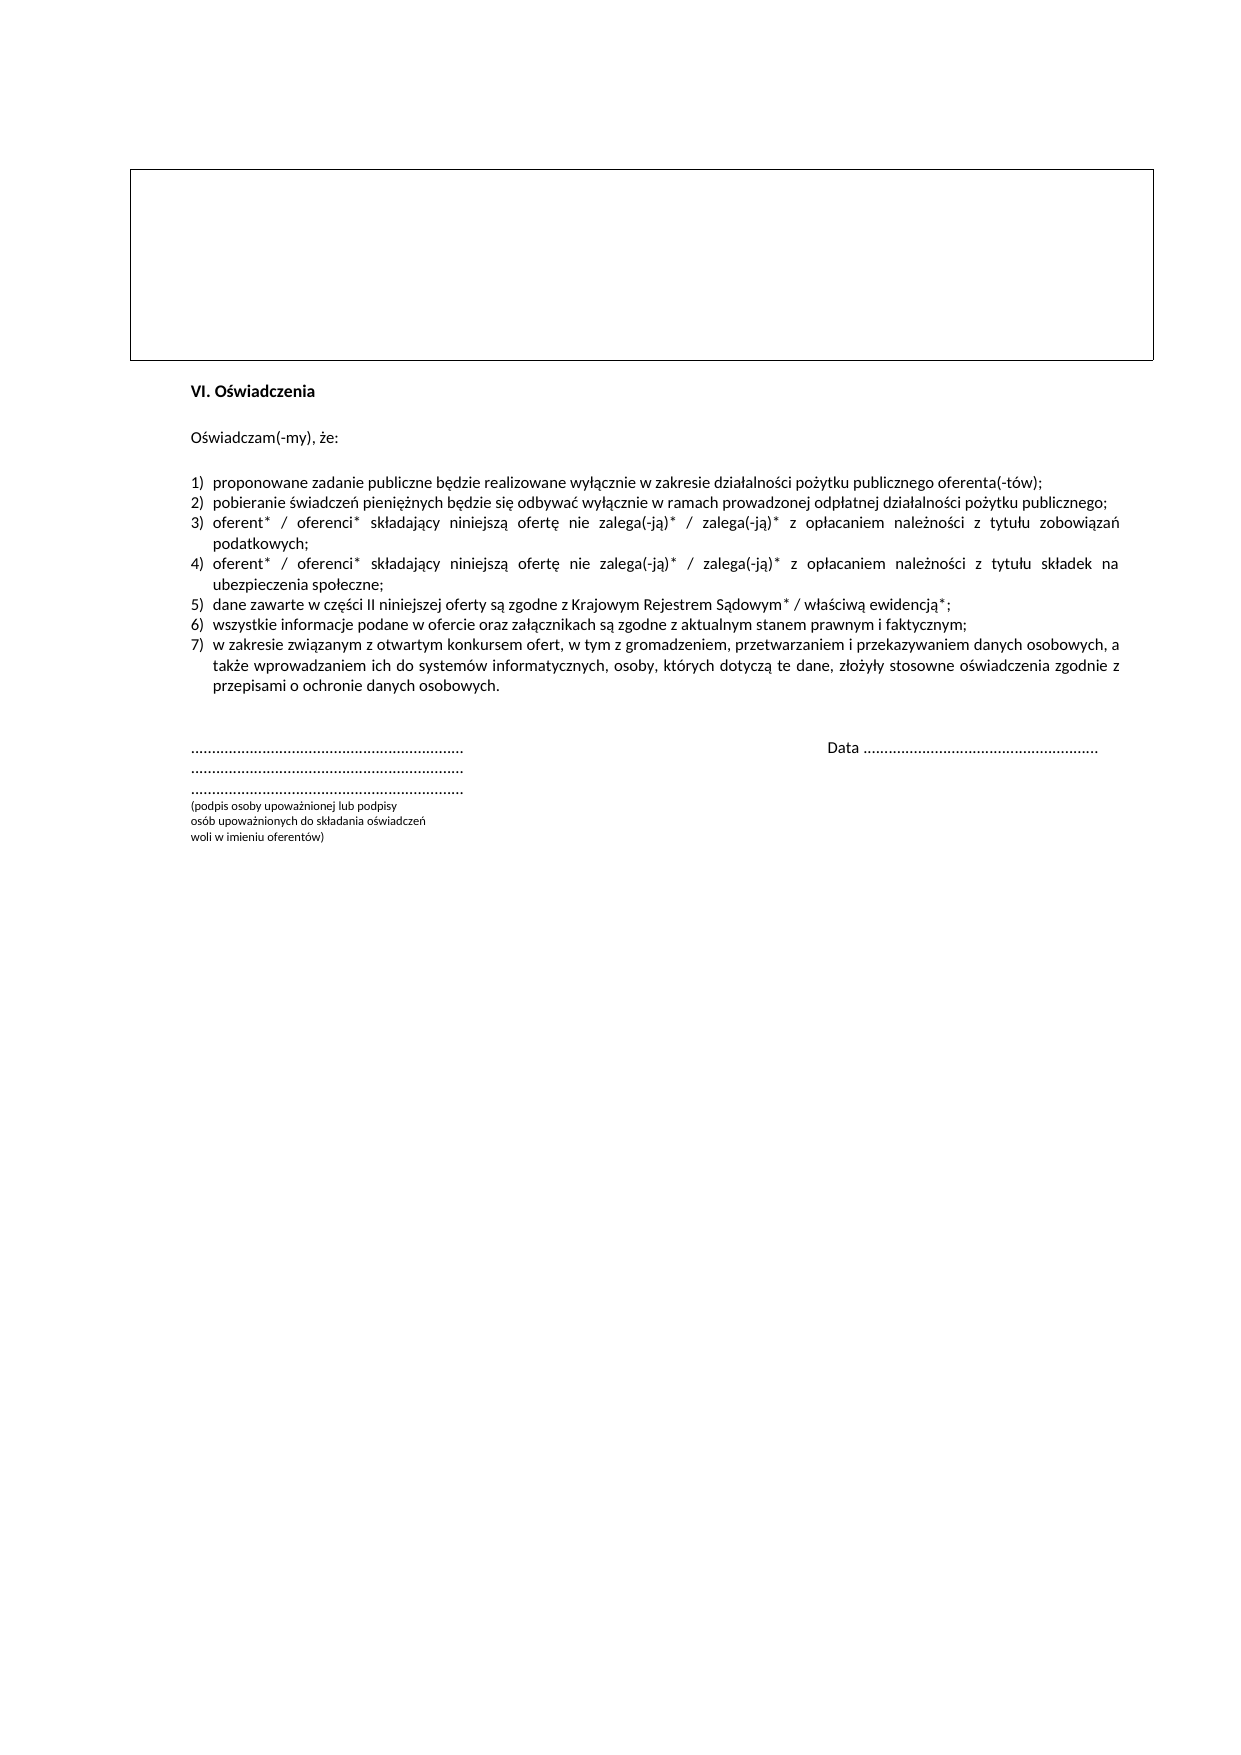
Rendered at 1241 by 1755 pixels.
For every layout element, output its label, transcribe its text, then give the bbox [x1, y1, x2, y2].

text 3) oferent* / oferenci* składający niniejszą ofertę nie zalega(-ją)* / zalega(-ją)* z opłacaniem należności z tytułu zobowiązań podatkowych; [191, 513, 1121, 553]
text 7) w zakresie związanym z otwartym konkursem ofert, w tym z gromadzeniem, przetwarzaniem i przekazywaniem danych osobowych, a także wprowadzaniem ich do systemów informatycznych, osoby, których dotyczą te dane, złożyły stosowne oświadczenia zgodnie z przepisami o ochronie danych osobowych. [191, 635, 1121, 696]
table_header [131, 170, 1153, 360]
text 2) pobieranie świadczeń pieniężnych będzie się odbywać wyłącznie w ramach prowadzonej odpłatnej działalności pożytku publicznego; [191, 492, 1121, 513]
text ................................................................. [191, 778, 1121, 798]
text woli w imieniu oferentów) [191, 829, 1121, 844]
text ................................................................. Data ........................................................ [191, 737, 1121, 758]
text 5) dane zawarte w części II niniejszej oferty są zgodne z Krajowym Rejestrem Sądowym* / właściwą ewidencją*; [191, 594, 1121, 614]
text ................................................................. [191, 758, 1121, 778]
text Oświadczam(-my), że: [191, 427, 1121, 447]
text 1) proponowane zadanie publiczne będzie realizowane wyłącznie w zakresie działalności pożytku publicznego oferenta(-tów); [191, 472, 1121, 492]
text osób upoważnionych do składania oświadczeń [191, 813, 1121, 829]
text VI. Oświadczenia [191, 380, 1121, 402]
text (podpis osoby upoważnionej lub podpisy [191, 798, 1121, 813]
text 4) oferent* / oferenci* składający niniejszą ofertę nie zalega(-ją)* / zalega(-ją)* z opłacaniem należności z tytułu składek na ubezpieczenia społeczne; [191, 553, 1121, 594]
text 6) wszystkie informacje podane w ofercie oraz załącznikach są zgodne z aktualnym stanem prawnym i faktycznym; [191, 614, 1121, 635]
